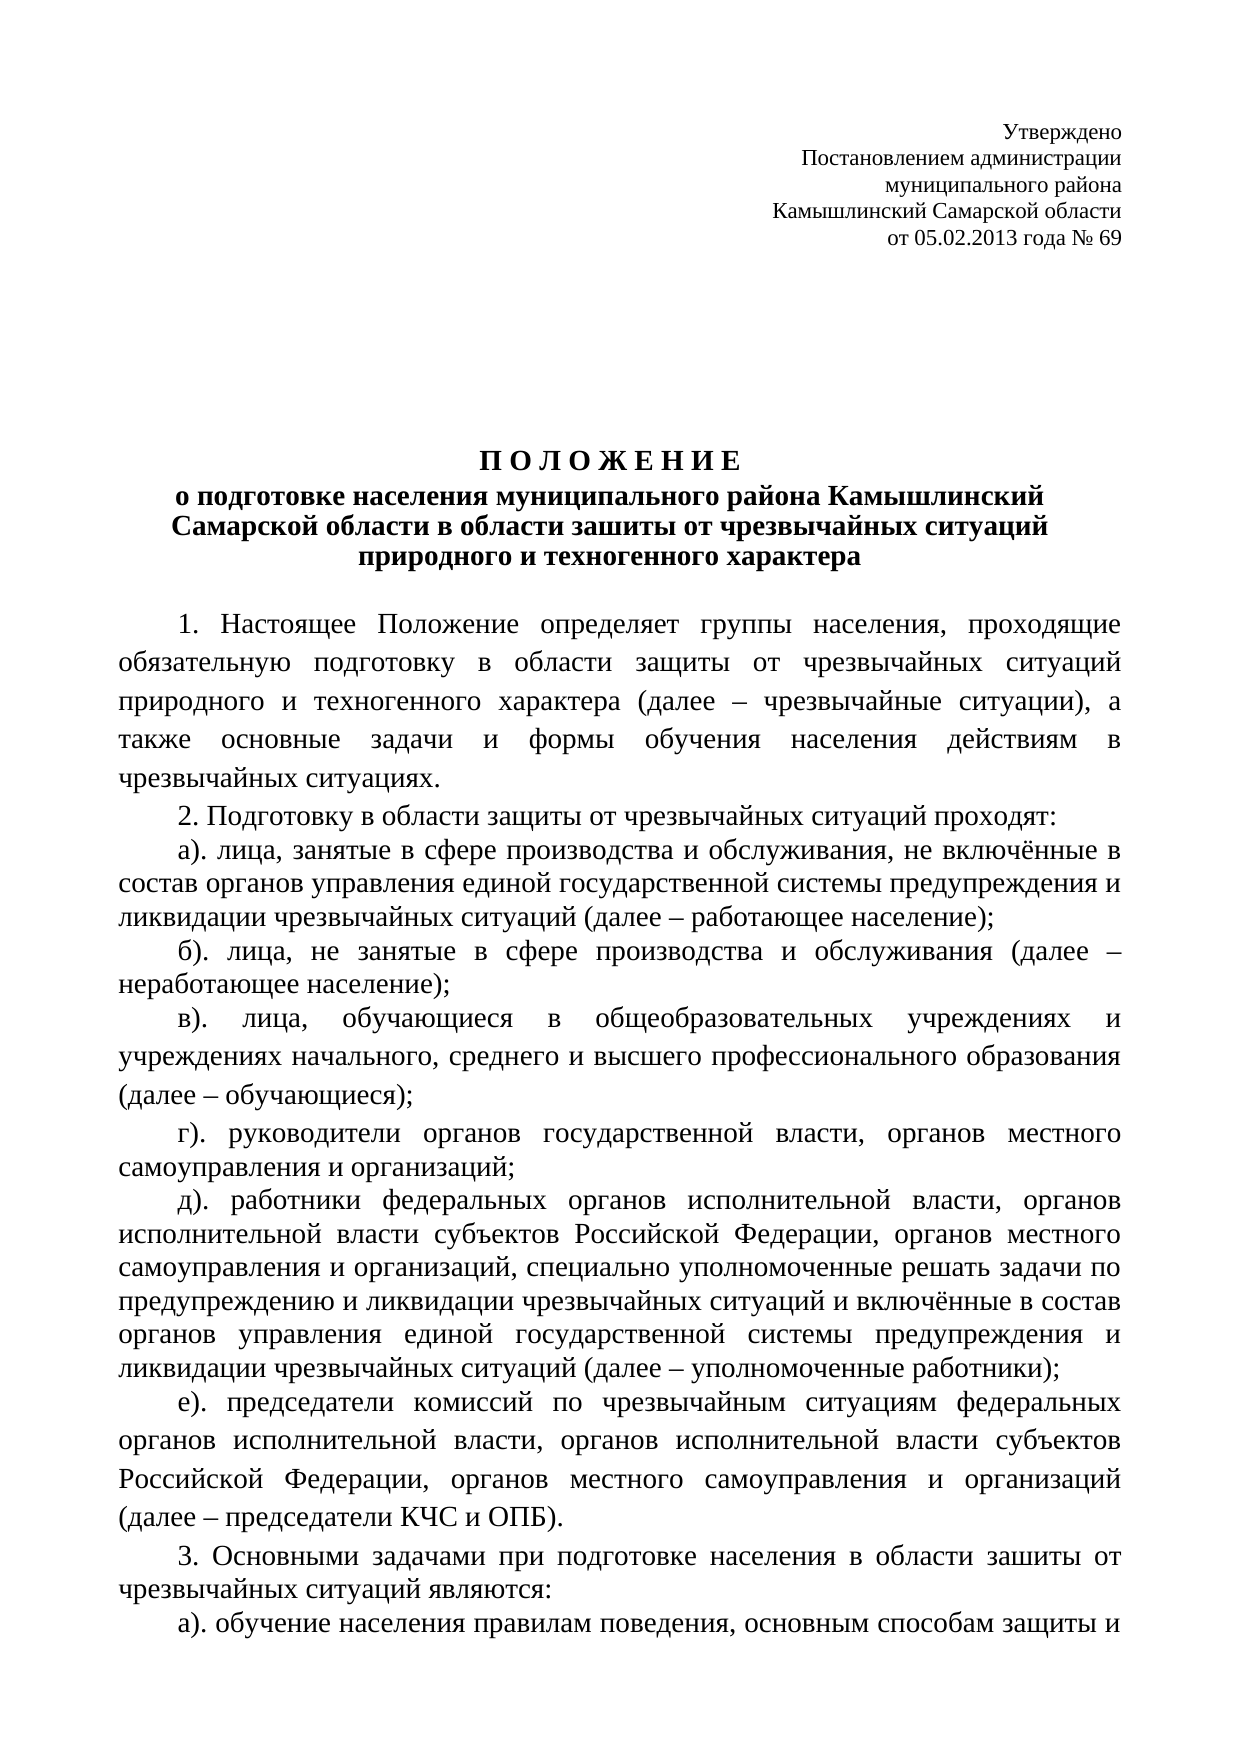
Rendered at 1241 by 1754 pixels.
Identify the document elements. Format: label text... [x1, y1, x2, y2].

text муниципального района [118, 171, 1122, 197]
text П О Л О Ж Е Н И Е [118, 443, 1101, 477]
text Камышлинский Самарской области [118, 197, 1122, 223]
text Постановлением администрации [118, 144, 1122, 171]
text от 05.02.2013 года № 69 [118, 223, 1122, 250]
text а). лица, занятые в сфере производства и обслуживания, не включённые в состав органов управления единой государственной системы предупреждения и ликвидации чрезвычайных ситуаций (далее – работающее население); [118, 832, 1122, 933]
text 2. Подготовку в области защиты от чрезвычайных ситуаций проходят: [118, 798, 1122, 832]
text 1. Настоящее Положение определяет группы населения, проходящие обязательную подготовку в области защиты от чрезвычайных ситуаций природного и техногенного характера (далее – чрезвычайные ситуации), а также основные задачи и формы обучения населения действиям в чрезвычайных ситуациях. [118, 606, 1122, 793]
text е). председатели комиссий по чрезвычайным ситуациям федеральных органов исполнительной власти, органов исполнительной власти субъектов Российской Федерации, органов местного самоуправления и организаций (далее – председатели КЧС и ОПБ). [118, 1384, 1122, 1533]
text д). работники федеральных органов исполнительной власти, органов исполнительной власти субъектов Российской Федерации, органов местного самоуправления и организаций, специально уполномоченные решать задачи по предупреждению и ликвидации чрезвычайных ситуаций и включённые в состав органов управления единой государственной системы предупреждения и ликвидации чрезвычайных ситуаций (далее – уполномоченные работники); [118, 1182, 1122, 1384]
text о подготовке населения муниципального района Камышлинский Самарской области в области зашиты от чрезвычайных ситуаций природного и техногенного характера [118, 481, 1101, 572]
text Утверждено [118, 118, 1122, 144]
text г). руководители органов государственной власти, органов местного самоуправления и организаций; [118, 1115, 1122, 1182]
text а). обучение населения правилам поведения, основным способам защиты и [118, 1605, 1122, 1638]
text 3. Основными задачами при подготовке населения в области зашиты от чрезвычайных ситуаций являются: [118, 1538, 1122, 1605]
text б). лица, не занятые в сфере производства и обслуживания (далее – неработающее население); [118, 933, 1122, 1000]
text в). лица, обучающиеся в общеобразовательных учреждениях и учреждениях начального, среднего и высшего профессионального образования (далее – обучающиеся); [118, 1000, 1122, 1110]
